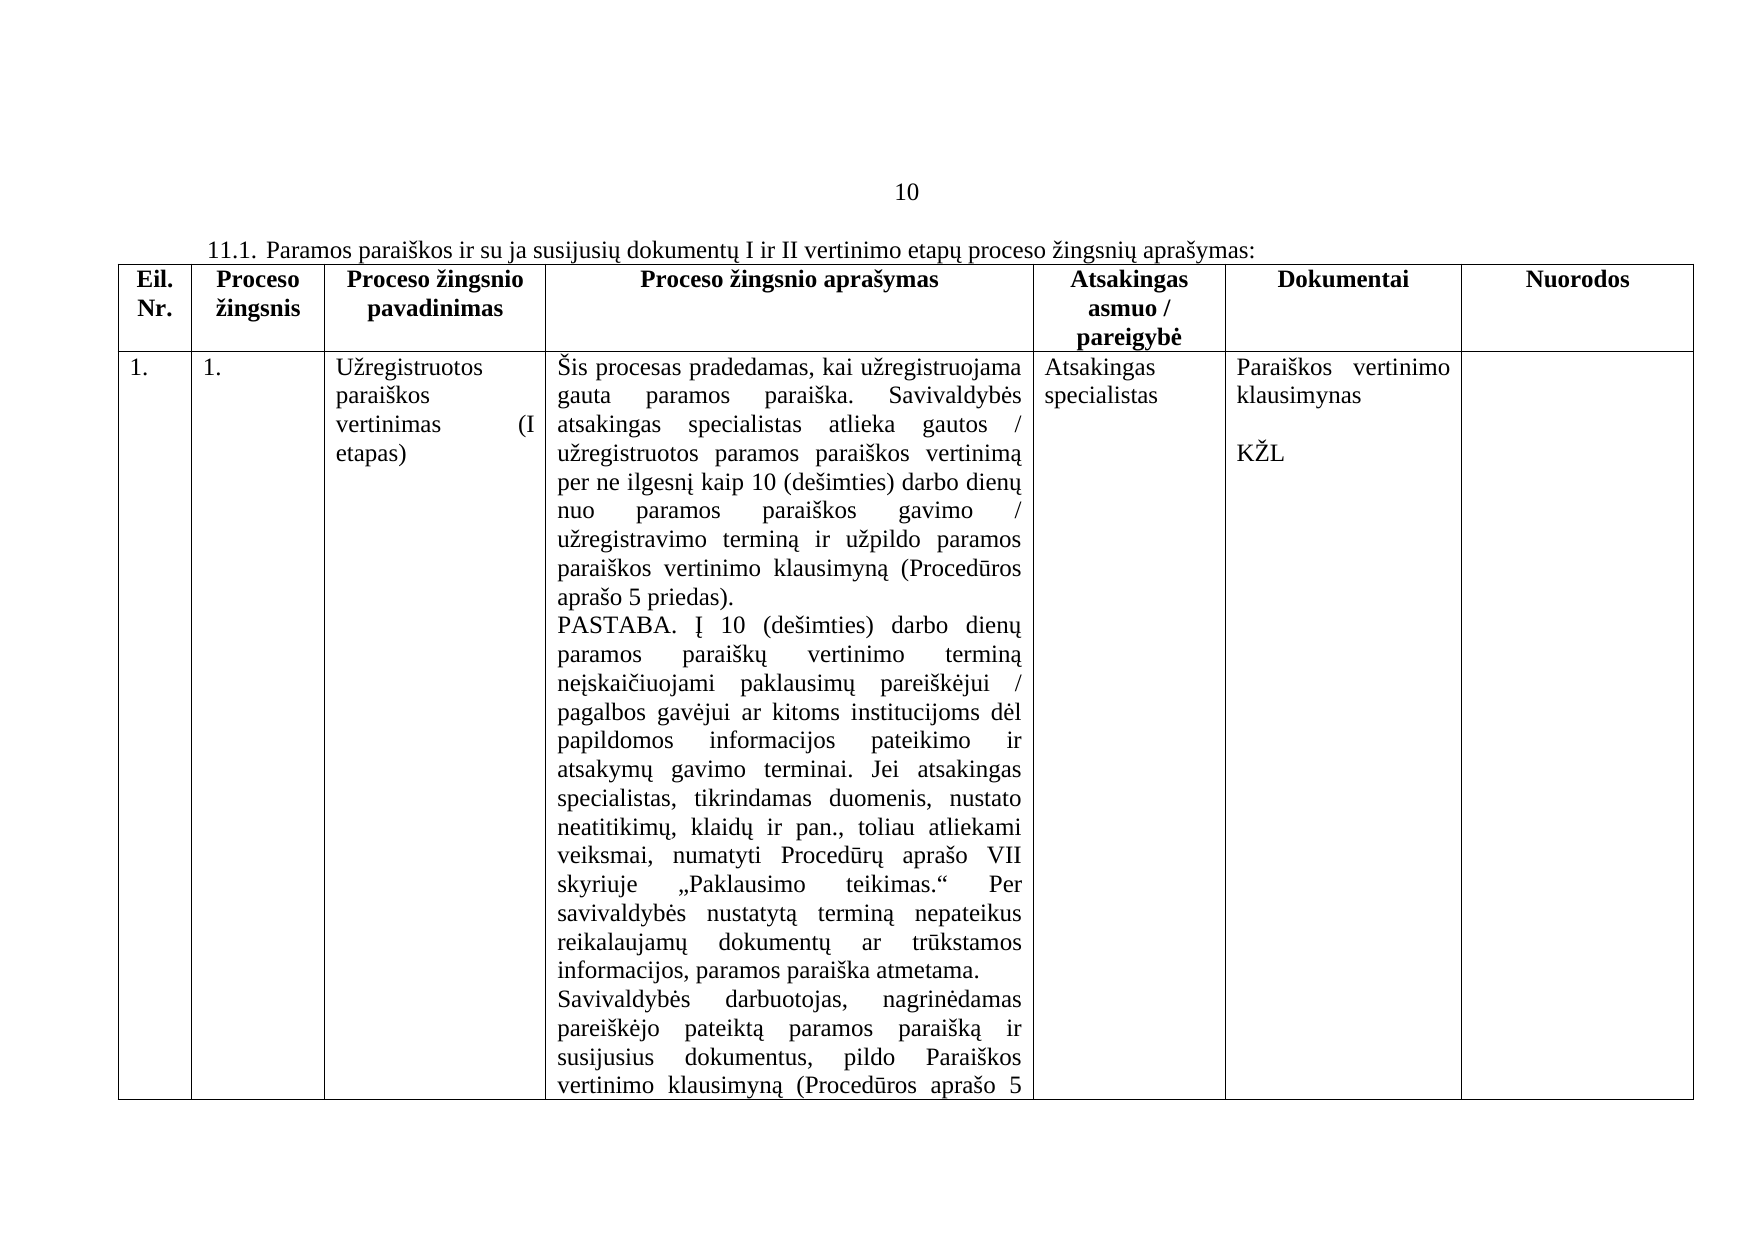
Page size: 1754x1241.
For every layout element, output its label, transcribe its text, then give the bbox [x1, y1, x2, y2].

table_cell Šis procesas pradedamas, kai užregistruojama gauta paramos paraiška. Savivaldybės atsakingas specialistas atlieka gautos / užregistruotos paramos paraiškos vertinimą per ne ilgesnį kaip 10 (dešimties) darbo dienų nuo paramos paraiškos gavimo / užregistravimo terminą ir užpildo paramos paraiškos vertinimo klausimyną (Procedūros aprašo 5 priedas). PASTABA. Į 10 (dešimties) darbo dienų paramos paraiškų vertinimo terminą neįskaičiuojami paklausimų pareiškėjui / pagalbos gavėjui ar kitoms institucijoms dėl papildomos informacijos pateikimo ir atsakymų gavimo terminai. Jei atsakingas specialistas, tikrindamas duomenis, nustato neatitikimų, klaidų ir pan., toliau atliekami veiksmai, numatyti Procedūrų aprašo VII skyriuje „Paklausimo teikimas.“ Per savivaldybės nustatytą terminą nepateikus reikalaujamų dokumentų ar trūkstamos informacijos, paramos paraiška atmetama. Savivaldybės darbuotojas, nagrinėdamas pareiškėjo pateiktą paramos paraišką ir susijusius dokumentus, pildo Paraiškos vertinimo klausimyną (Procedūros aprašo 5 [546, 352, 1033, 1099]
table_cell Atsakingas specialistas [1034, 352, 1225, 1099]
table_header Nuorodos [1462, 265, 1693, 351]
table_header Proceso žingsnis [192, 265, 324, 351]
table_header Dokumentai [1226, 265, 1461, 351]
table_cell [1462, 352, 1693, 1099]
table_header Proceso žingsnio pavadinimas [325, 265, 545, 351]
table_cell 1. [192, 352, 324, 1099]
table_cell Užregistruotos paraiškos vertinimas (I etapas) [325, 352, 545, 1099]
table_cell Paraiškos vertinimo klausimynas KŽL [1226, 352, 1461, 1099]
table_header Eil. Nr. [119, 265, 191, 351]
table_header Atsakingas asmuo / pareigybė [1034, 265, 1225, 351]
table_header Proceso žingsnio aprašymas [546, 265, 1033, 351]
text 11.1. Paramos paraiškos ir su ja susijusių dokumentų I ir II vertinimo etapų proceso žingsnių aprašymas: [118, 235, 1695, 263]
table_cell 1. [119, 352, 191, 1099]
